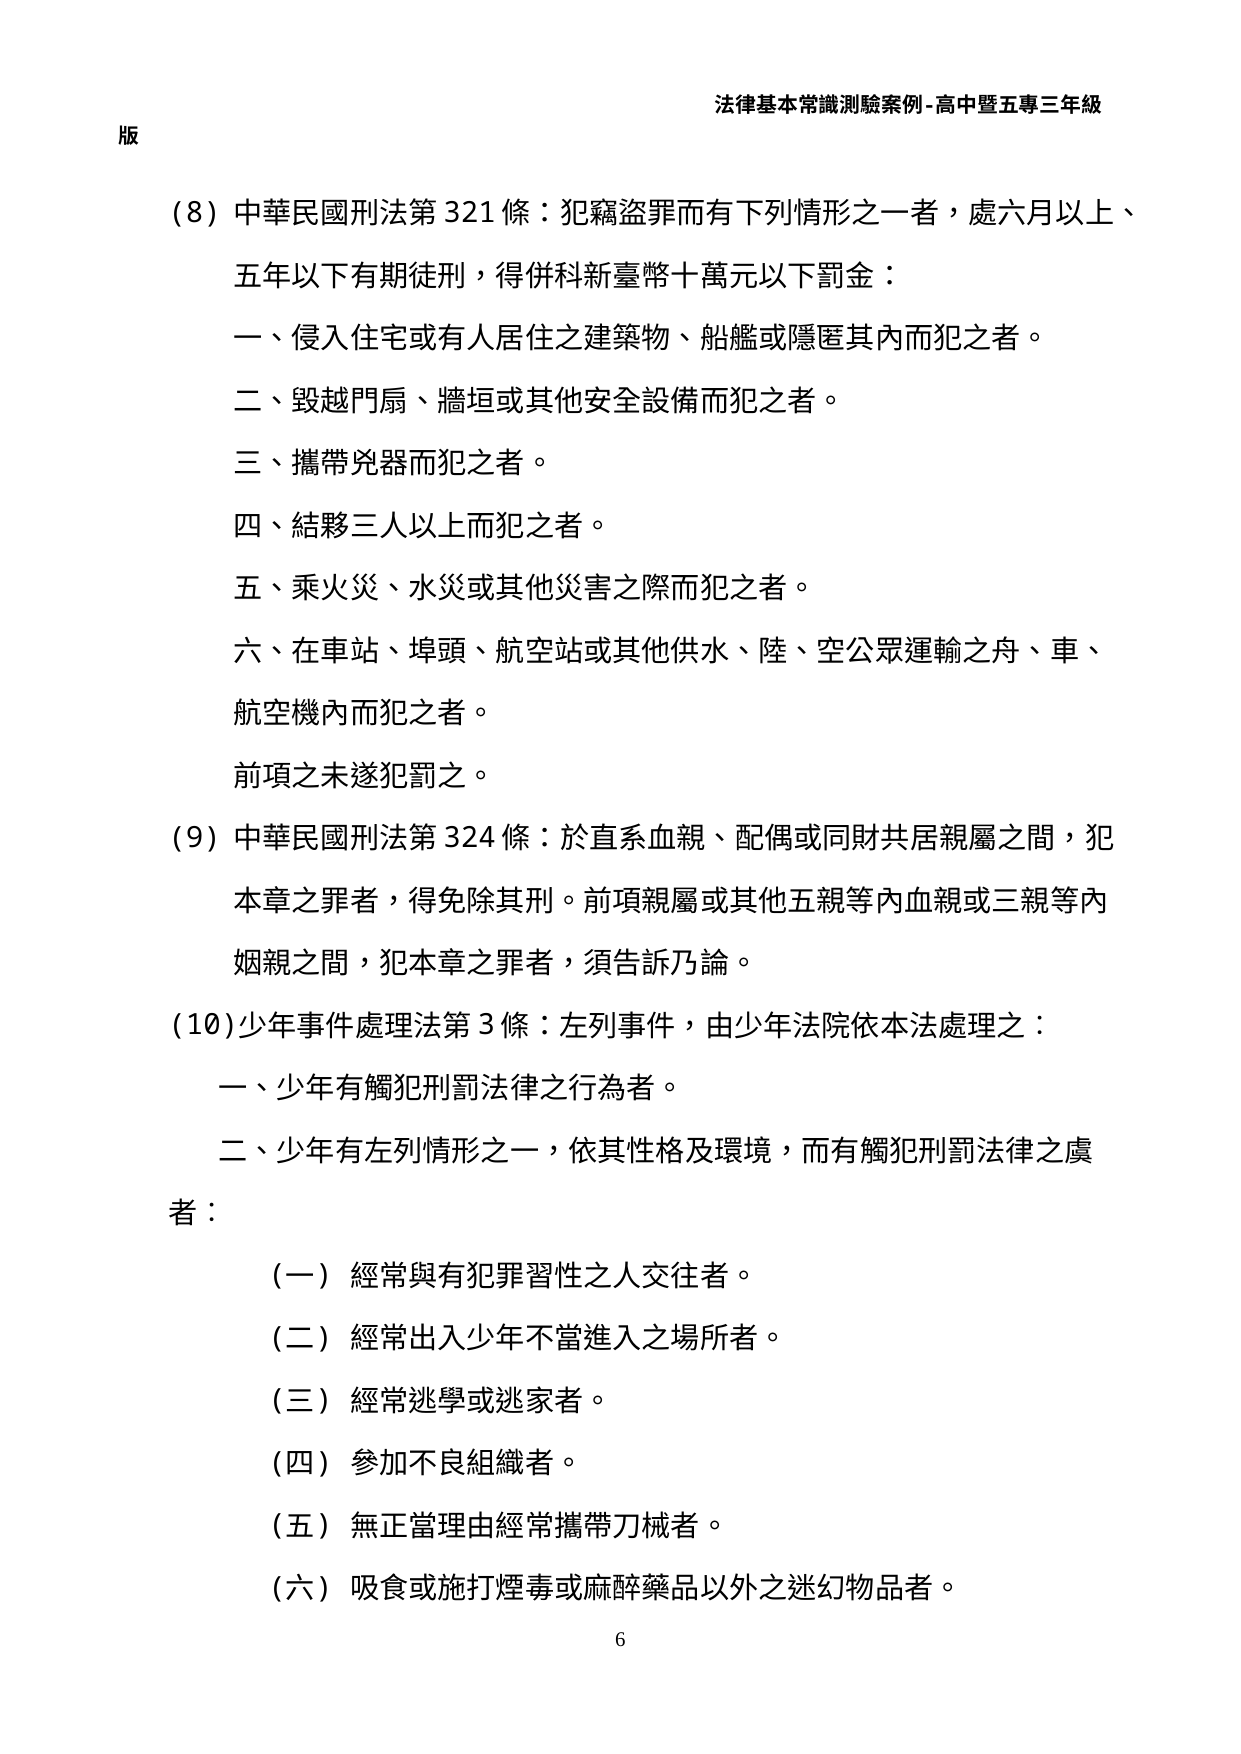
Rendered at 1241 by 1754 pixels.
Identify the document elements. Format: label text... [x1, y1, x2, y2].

text (六) 吸食或施打煙毒或麻醉藥品以外之迷幻物品者。 [118, 1544, 1122, 1607]
text 二、少年有左列情形之一，依其性格及環境，而有觸犯刑罰法律之虞者︰ [168, 1107, 1122, 1232]
list 中華民國刑法第324條：於直系血親、配偶或同財共居親屬之間，犯本章之罪者，得免除其刑。前項親屬或其他五親等內血親或三親等內姻親之間，犯本章之罪者，須告訴乃論。 [168, 794, 1122, 982]
list 中華民國刑法第321條：犯竊盜罪而有下列情形之一者，處六月以上、五年以下有期徒刑，得併科新臺幣十萬元以下罰金： 一、侵入住宅或有人居住之建築物、船艦或隱匿其內而犯之者。 二、毀越門扇、牆垣或其他安全設備而犯之者。 三、攜帶兇器而犯之者。 四、結夥三人以上而犯之者。 五、乘火災、水災或其他災害之際而犯之者。 六、在車站、埠頭、航空站或其他供水、陸、空公眾運輸之舟、車、航空機內而犯之者。 前項之未遂犯罰之。 [168, 169, 1122, 794]
list 少年事件處理法第3條：左列事件，由少年法院依本法處理之︰ [168, 982, 1122, 1044]
text 一、少年有觸犯刑罰法律之行為者。 [168, 1044, 1122, 1107]
text (四) 參加不良組織者。 [218, 1419, 1122, 1482]
text (二) 經常出入少年不當進入之場所者。 [118, 1294, 1122, 1357]
text (五) 無正當理由經常攜帶刀械者。 [118, 1482, 1122, 1544]
text (一) 經常與有犯罪習性之人交往者。 [118, 1232, 1122, 1294]
text (三) 經常逃學或逃家者。 [118, 1357, 1122, 1419]
